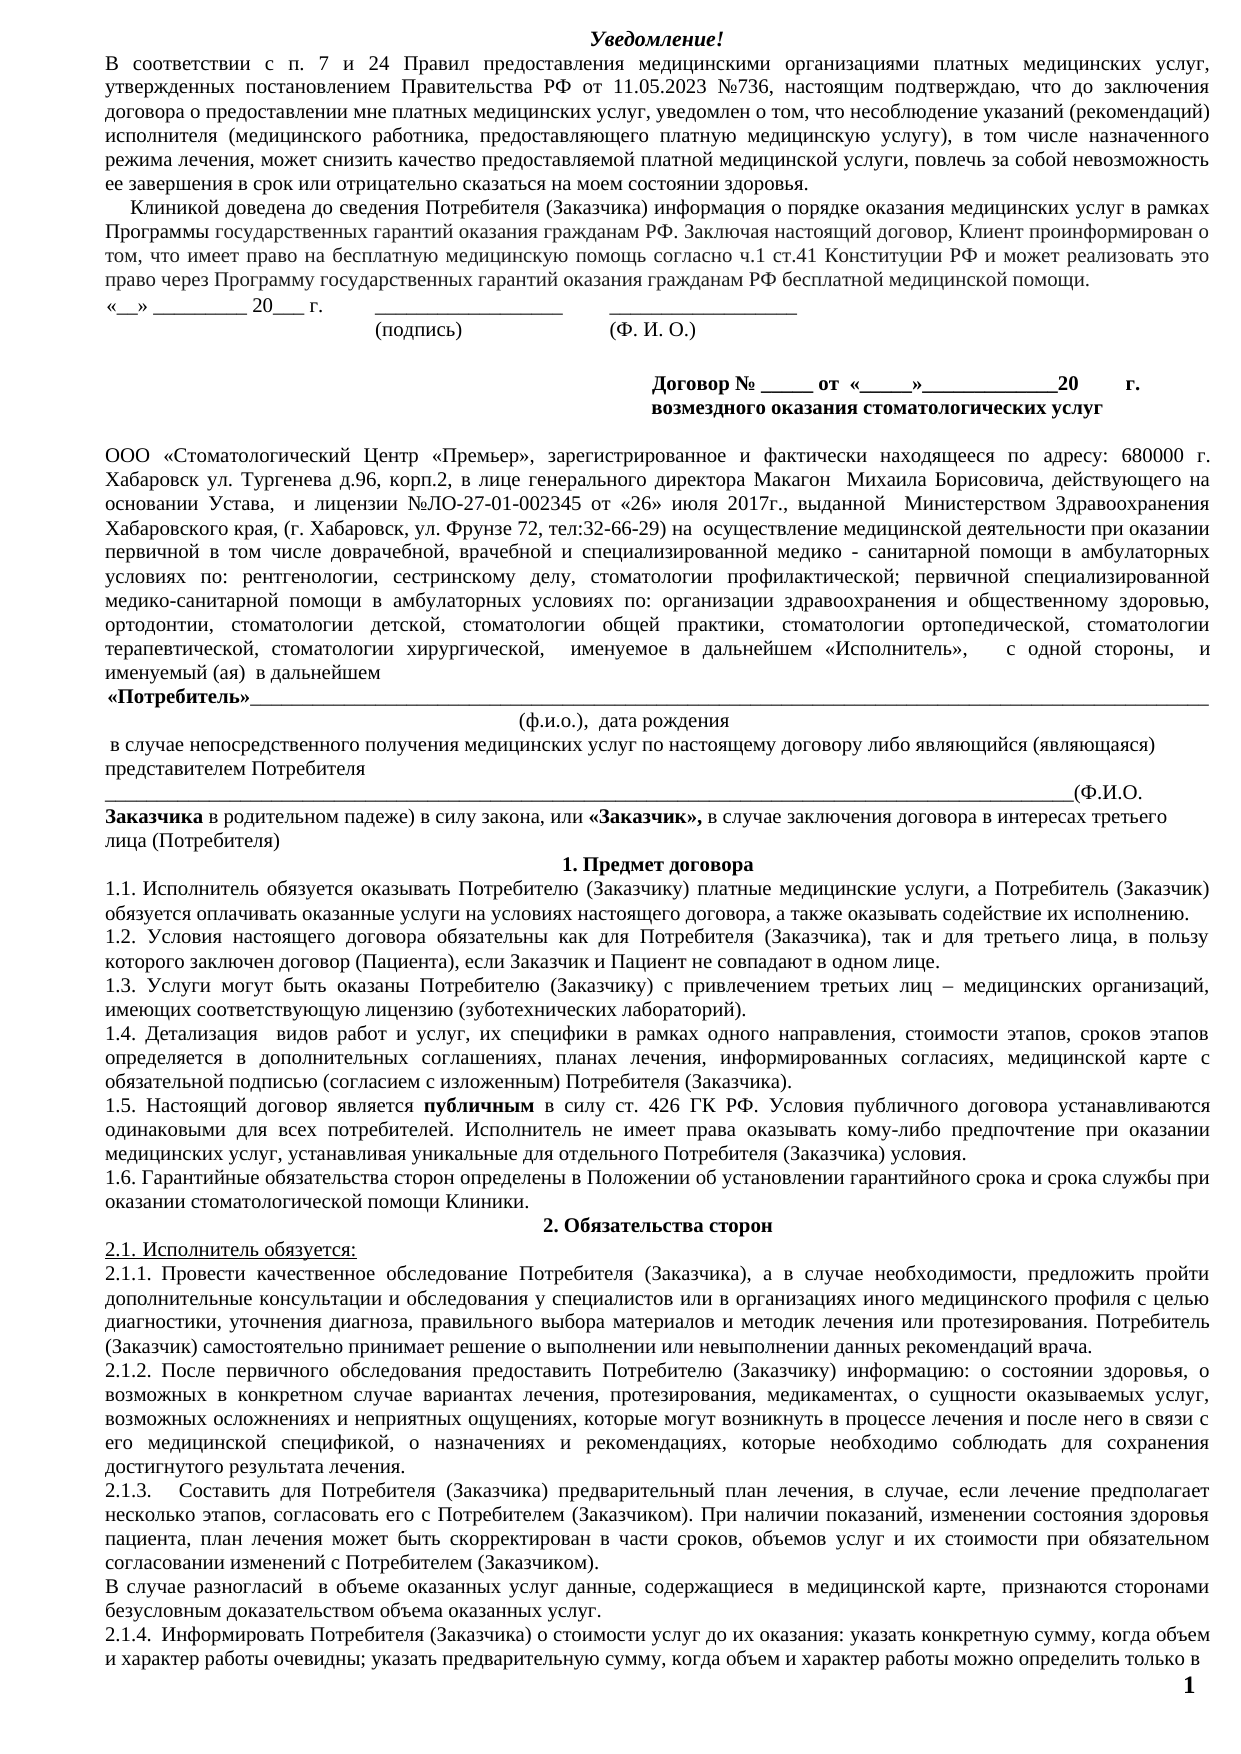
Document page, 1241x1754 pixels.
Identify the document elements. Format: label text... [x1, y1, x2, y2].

text 1.3. Услуги могут быть оказаны Потребителю (Заказчику) с привлечением третьих лиц – медицинских организаций, имеющих соответствующую лицензию (зуботехнических лабораторий). [105, 973, 1211, 1021]
table_header __________________ (Ф. И. О.) [608, 291, 843, 342]
text 1.2. Условия настоящего договора обязательны как для Потребителя (Заказчика), так и для третьего лица, в пользу которого заключен договор (Пациента), если Заказчик и Пациент не совпадают в одном лице. [105, 924, 1211, 973]
text 1. Предмет договора [105, 852, 1211, 876]
text 1.5. Настоящий договор является публичным в силу ст. 426 ГК РФ. Условия публичного договора устанавливаются одинаковыми для всех потребителей. Исполнитель не имеет права оказывать кому-либо предпочтение при оказании медицинских услуг, устанавливая уникальные для отдельного Потребителя (Заказчика) условия. [105, 1093, 1211, 1165]
text В соответствии с п. 7 и 24 Правил предоставления медицинскими организациями платных медицинских услуг, утвержденных постановлением Правительства РФ от 11.05.2023 №736, настоящим подтверждаю, что до заключения договора о предоставлении мне платных медицинских услуг, уведомлен о том, что несоблюдение указаний (рекомендаций) исполнителя (медицинского работника, предоставляющего платную медицинскую услугу), в том числе назначенного режима лечения, может снизить качество предоставляемой платной медицинской услуги, повлечь за собой невозможность ее завершения в срок или отрицательно сказаться на моем состоянии здоровья. [105, 50, 1211, 195]
text 2.1. Исполнитель обязуется: [105, 1237, 1211, 1261]
text Уведомление! [105, 29, 1211, 50]
text (ф.и.о.), дата рождения [105, 708, 1211, 732]
text 2.1.3. Составить для Потребителя (Заказчика) предварительный план лечения, в случае, если лечение предполагает несколько этапов, согласовать его с Потребителем (Заказчиком). При наличии показаний, изменении состояния здоровья пациента, план лечения может быть скорректирован в части сроков, объемов услуг и их стоимости при обязательном согласовании изменений с Потребителем (Заказчиком). [105, 1478, 1211, 1574]
table_header [94, 371, 562, 419]
table_header Договор № _____ от «_____»_____________20 г. возмездного оказания стоматологических услуг [563, 371, 1153, 419]
text 1.1. Исполнитель обязуется оказывать Потребителю (Заказчику) платные медицинские услуги, а Потребитель (Заказчик) обязуется оплачивать оказанные услуги на условиях настоящего договора, а также оказывать содействие их исполнению. [105, 876, 1211, 924]
text 2.1.2. После первичного обследования предоставить Потребителю (Заказчику) информацию: о состоянии здоровья, о возможных в конкретном случае вариантах лечения, протезирования, медикаментах, о сущности оказываемых услуг, возможных осложнениях и неприятных ощущениях, которые могут возникнуть в процессе лечения и после него в связи с его медицинской спецификой, о назначениях и рекомендациях, которые необходимо соблюдать для сохранения достигнутого результата лечения. [105, 1358, 1211, 1478]
text 1 [105, 1670, 1211, 1699]
text «Потребитель»____________________________________________________________________________________________ [105, 684, 1211, 708]
table_header «__» _________ 20___ г. [105, 291, 373, 342]
text 2.1.1. Провести качественное обследование Потребителя (Заказчика), а в случае необходимости, предложить пройти дополнительные консультации и обследования у специалистов или в организациях иного медицинского профиля с целью диагностики, уточнения диагноза, правильного выбора материалов и методик лечения или протезирования. Потребитель (Заказчик) самостоятельно принимает решение о выполнении или невыполнении данных рекомендаций врача. [105, 1261, 1211, 1358]
table_header __________________ (подпись) [373, 291, 608, 342]
text 2. Обязательства сторон [105, 1213, 1211, 1237]
text 2.1.4. Информировать Потребителя (Заказчика) о стоимости услуг до их оказания: указать конкретную сумму, когда объем и характер работы очевидны; указать предварительную сумму, когда объем и характер работы можно определить только в [105, 1622, 1211, 1670]
text 1.4. Детализация видов работ и услуг, их специфики в рамках одного направления, стоимости этапов, сроков этапов определяется в дополнительных соглашениях, планах лечения, информированных согласиях, медицинской карте с обязательной подписью (согласием с изложенным) Потребителя (Заказчика). [105, 1021, 1211, 1093]
text ООО «Стоматологический Центр «Премьер», зарегистрированное и фактически находящееся по адресу: 680000 г. Хабаровск ул. Тургенева д.96, корп.2, в лице генерального директора Макагон Михаила Борисовича, действующего на основании Устава, и лицензии №ЛО-27-01-002345 от «26» июля 2017г., выданной Министерством Здравоохранения Хабаровского края, (г. Хабаровск, ул. Фрунзе 72, тел:32-66-29) на осуществление медицинской деятельности при оказании первичной в том числе доврачебной, врачебной и специализированной медико - санитарной помощи в амбулаторных условиях по: рентгенологии, сестринскому делу, стоматологии профилактической; первичной специализированной медико-санитарной помощи в амбулаторных условиях по: организации здравоохранения и общественному здоровью, ортодонтии, стоматологии детской, стоматологии общей практики, стоматологии ортопедической, стоматологии терапевтической, стоматологии хирургической, именуемое в дальнейшем «Исполнитель», с одной стороны, и именуемый (ая) в дальнейшем [105, 443, 1211, 684]
text Клиникой доведена до сведения Потребителя (Заказчика) информация о порядке оказания медицинских услуг в рамках Программы государственных гарантий оказания гражданам РФ. Заключая настоящий договор, Клиент проинформирован о том, что имеет право на бесплатную медицинскую помощь согласно ч.1 ст.41 Конституции РФ и может реализовать это право через Программу государственных гарантий оказания гражданам РФ бесплатной медицинской помощи. [105, 195, 1211, 291]
text 1.6. Гарантийные обязательства сторон определены в Положении об установлении гарантийного срока и срока службы при оказании стоматологической помощи Клиники. [105, 1165, 1211, 1213]
text в случае непосредственного получения медицинских услуг по настоящему договору либо являющийся (являющаяся) представителем Потребителя _____________________________________________________________________________________________(Ф.И.О. Заказчика в родительном падеже) в силу закона, или «Заказчик», в случае заключения договора в интересах третьего лица (Потребителя) [105, 732, 1211, 852]
text В случае разногласий в объеме оказанных услуг данные, содержащиеся в медицинской карте, признаются сторонами безусловным доказательством объема оказанных услуг. [105, 1574, 1211, 1622]
